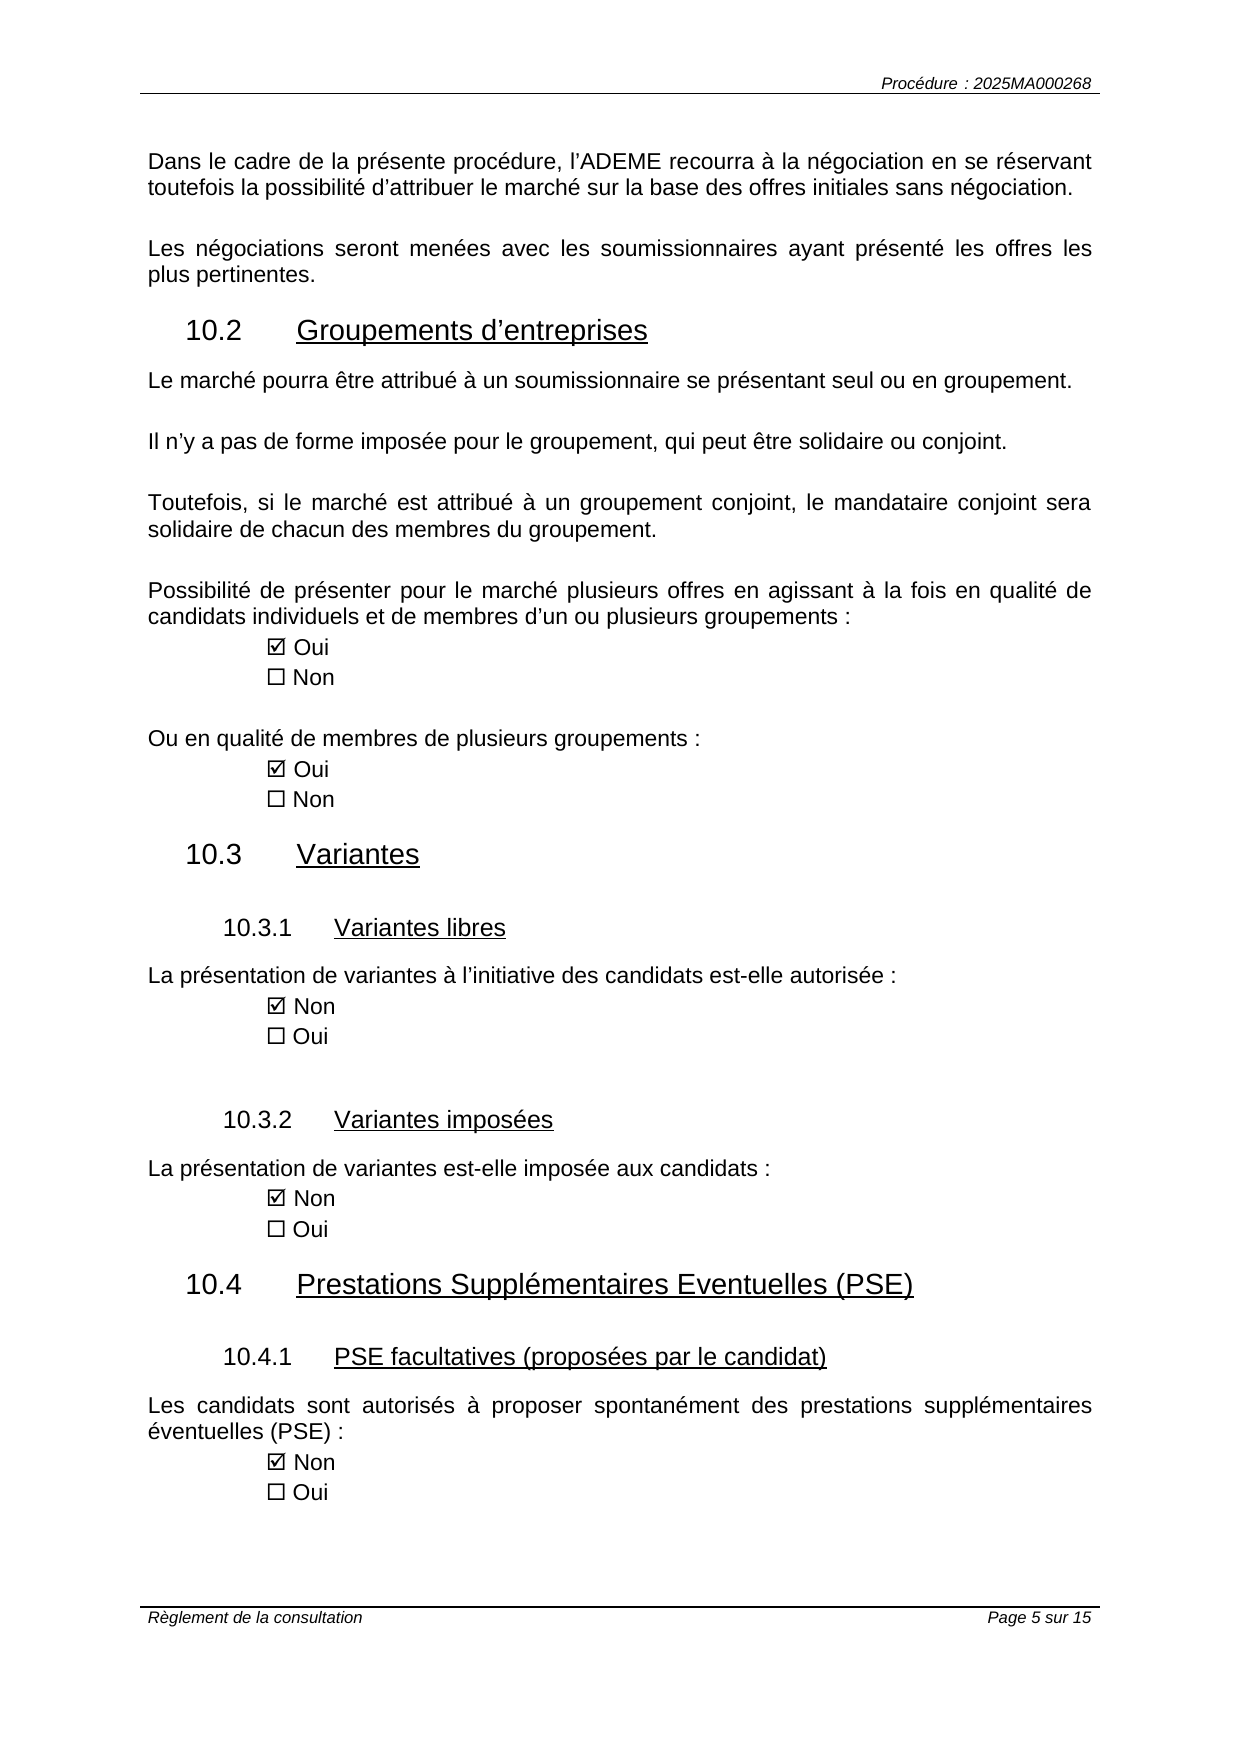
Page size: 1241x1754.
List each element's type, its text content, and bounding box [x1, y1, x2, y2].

text  Oui [266, 633, 1093, 660]
text Ou en qualité de membres de plusieurs groupements : [148, 725, 1093, 751]
text  Oui [266, 1479, 1093, 1506]
subtitle Variantes libres [223, 913, 1093, 941]
subtitle Variantes imposées [223, 1105, 1093, 1134]
text  Oui [266, 1216, 1093, 1242]
text La présentation de variantes est-elle imposée aux candidats : [148, 1155, 1093, 1181]
text Les négociations seront menées avec les soumissionnaires ayant présenté les offres les plus pertinentes. [148, 235, 1093, 288]
subtitle Variantes [185, 837, 1093, 871]
subtitle PSE facultatives (proposées par le candidat) [223, 1342, 1093, 1371]
text  Non [266, 786, 1093, 812]
text Les candidats sont autorisés à proposer spontanément des prestations supplémentaires éventuelles (PSE) : [148, 1392, 1093, 1444]
text La présentation de variantes à l’initiative des candidats est-elle autorisée : [148, 962, 1093, 988]
text  Oui [266, 756, 1093, 782]
text  Non [266, 664, 1093, 690]
subtitle Prestations Supplémentaires Eventuelles (PSE) [185, 1267, 1093, 1301]
subtitle Groupements d’entreprises [185, 313, 1093, 346]
text  Non [266, 993, 1093, 1019]
text  Non [266, 1449, 1093, 1475]
text Le marché pourra être attribué à un soumissionnaire se présentant seul ou en groupement. [148, 367, 1093, 393]
text Possibilité de présenter pour le marché plusieurs offres en agissant à la fois en qualité de candidats individuels et de membres d’un ou plusieurs groupements : [148, 577, 1093, 629]
text Dans le cadre de la présente procédure, l’ADEME recourra à la négociation en se réservant toutefois la possibilité d’attribuer le marché sur la base des offres initiales sans négociation. [148, 148, 1093, 200]
text Toutefois, si le marché est attribué à un groupement conjoint, le mandataire conjoint sera solidaire de chacun des membres du groupement. [148, 489, 1093, 542]
text  Oui [266, 1023, 1093, 1049]
text  Non [266, 1185, 1093, 1212]
text Il n’y a pas de forme imposée pour le groupement, qui peut être solidaire ou conjoint. [148, 428, 1093, 454]
